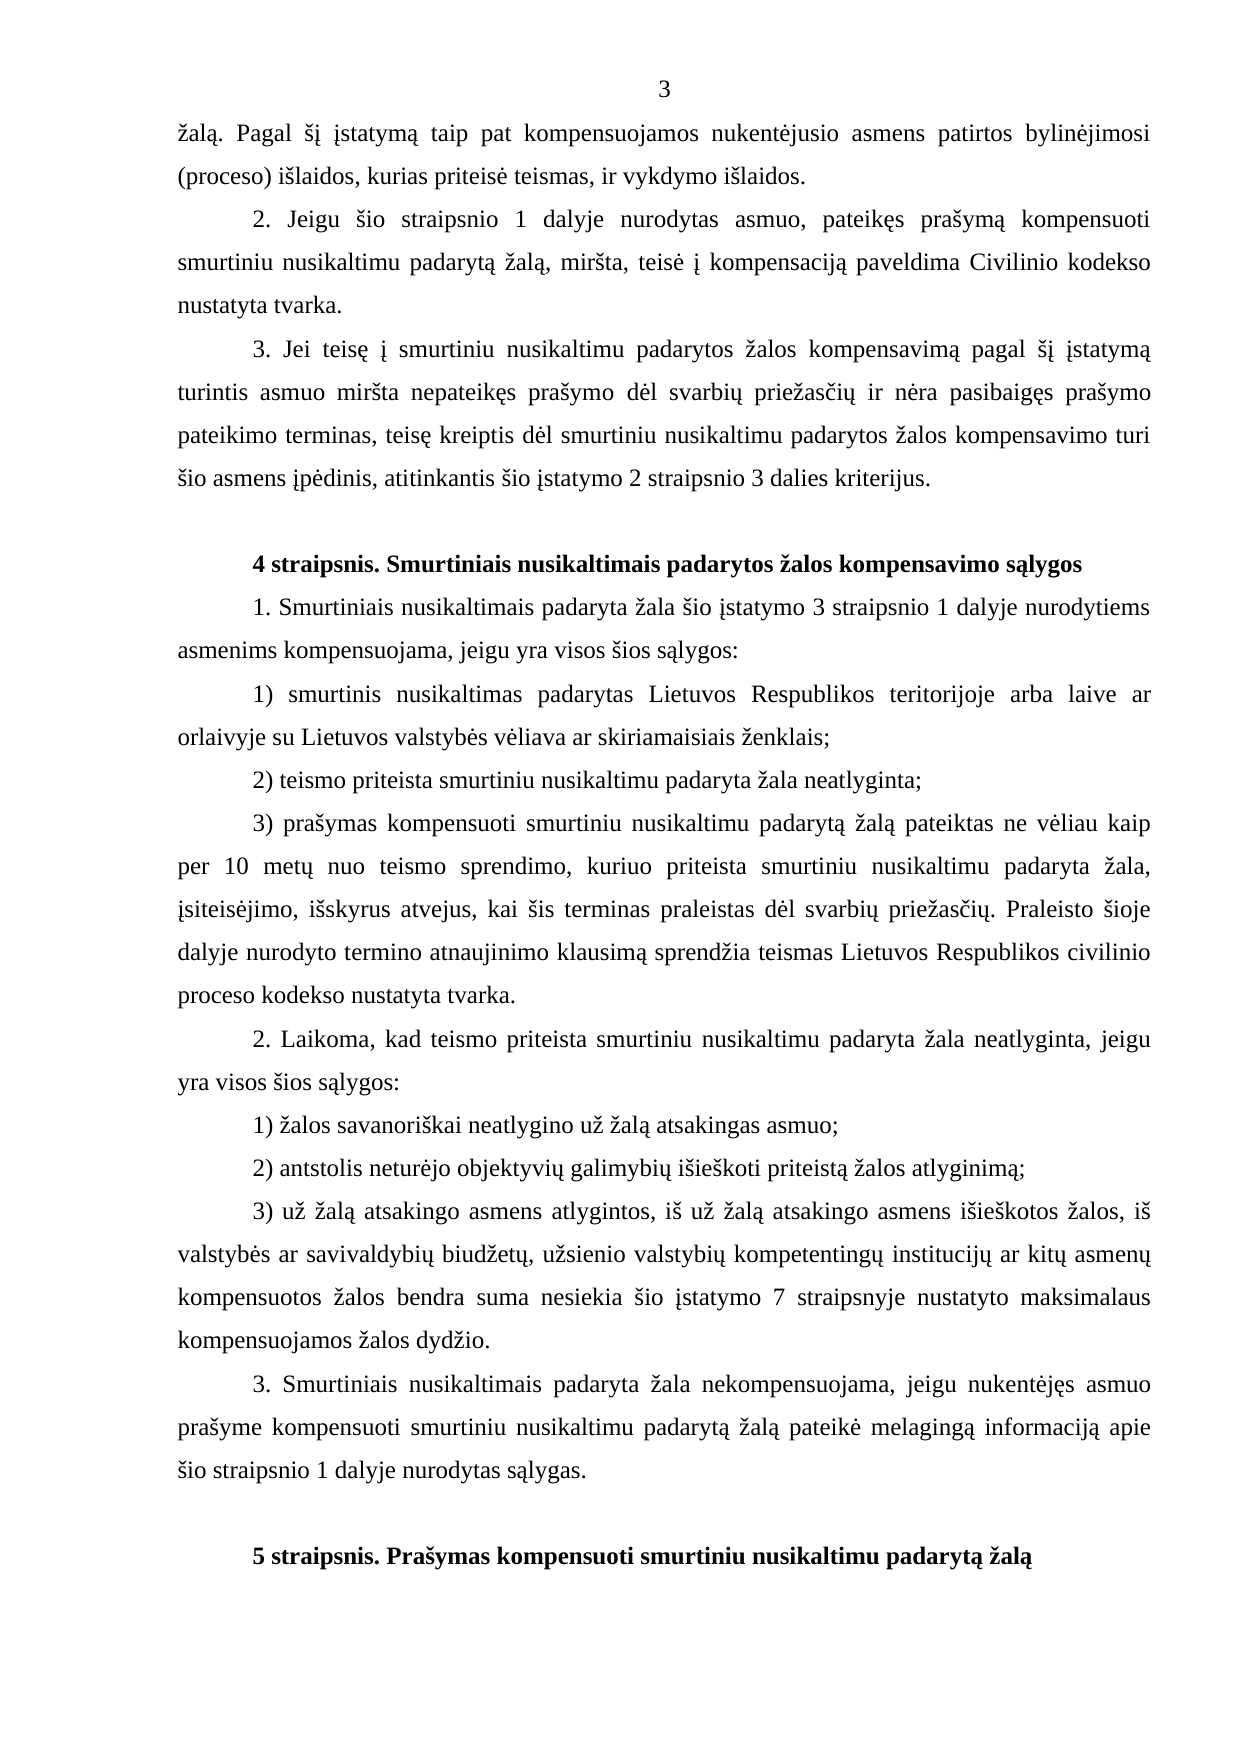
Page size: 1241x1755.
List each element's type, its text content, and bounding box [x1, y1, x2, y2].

text 5 straipsnis. Prašymas kompensuoti smurtiniu nusikaltimu padarytą žalą [177, 1541, 1152, 1570]
text 2) teismo priteista smurtiniu nusikaltimu padaryta žala neatlyginta; [177, 765, 1152, 794]
text 2. Laikoma, kad teismo priteista smurtiniu nusikaltimu padaryta žala neatlyginta, jeigu yra visos šios sąlygos: [177, 1024, 1152, 1096]
text 3) prašymas kompensuoti smurtiniu nusikaltimu padarytą žalą pateiktas ne vėliau kaip per 10 metų nuo teismo sprendimo, kuriuo priteista smurtiniu nusikaltimu padaryta žala, įsiteisėjimo, išskyrus atvejus, kai šis terminas praleistas dėl svarbių priežasčių. Praleisto šioje dalyje nurodyto termino atnaujinimo klausimą sprendžia teismas Lietuvos Respublikos civilinio proceso kodekso nustatyta tvarka. [177, 808, 1152, 1009]
text 3. Jei teisę į smurtiniu nusikaltimu padarytos žalos kompensavimą pagal šį įstatymą turintis asmuo miršta nepateikęs prašymo dėl svarbių priežasčių ir nėra pasibaigęs prašymo pateikimo terminas, teisę kreiptis dėl smurtiniu nusikaltimu padarytos žalos kompensavimo turi šio asmens įpėdinis, atitinkantis šio įstatymo 2 straipsnio 3 dalies kriterijus. [177, 334, 1152, 492]
text 1. Smurtiniais nusikaltimais padaryta žala šio įstatymo 3 straipsnio 1 dalyje nurodytiems asmenims kompensuojama, jeigu yra visos šios sąlygos: [177, 592, 1152, 664]
text 4 straipsnis. Smurtiniais nusikaltimais padarytos žalos kompensavimo sąlygos [177, 549, 1152, 578]
text 1) žalos savanoriškai neatlygino už žalą atsakingas asmuo; [177, 1110, 1152, 1139]
text 2. Jeigu šio straipsnio 1 dalyje nurodytas asmuo, pateikęs prašymą kompensuoti smurtiniu nusikaltimu padarytą žalą, miršta, teisė į kompensaciją paveldima Civilinio kodekso nustatyta tvarka. [177, 204, 1152, 319]
text 3) už žalą atsakingo asmens atlygintos, iš už žalą atsakingo asmens išieškotos žalos, iš valstybės ar savivaldybių biudžetų, užsienio valstybių kompetentingų institucijų ar kitų asmenų kompensuotos žalos bendra suma nesiekia šio įstatymo 7 straipsnyje nustatyto maksimalaus kompensuojamos žalos dydžio. [177, 1196, 1152, 1354]
text žalą. Pagal šį įstatymą taip pat kompensuojamos nukentėjusio asmens patirtos bylinėjimosi (proceso) išlaidos, kurias priteisė teismas, ir vykdymo išlaidos. [177, 118, 1152, 190]
text 1) smurtinis nusikaltimas padarytas Lietuvos Respublikos teritorijoje arba laive ar orlaivyje su Lietuvos valstybės vėliava ar skiriamaisiais ženklais; [177, 679, 1152, 751]
text 2) antstolis neturėjo objektyvių galimybių išieškoti priteistą žalos atlyginimą; [177, 1153, 1152, 1182]
text 3. Smurtiniais nusikaltimais padaryta žala nekompensuojama, jeigu nukentėjęs asmuo prašyme kompensuoti smurtiniu nusikaltimu padarytą žalą pateikė melagingą informaciją apie šio straipsnio 1 dalyje nurodytas sąlygas. [177, 1369, 1152, 1484]
